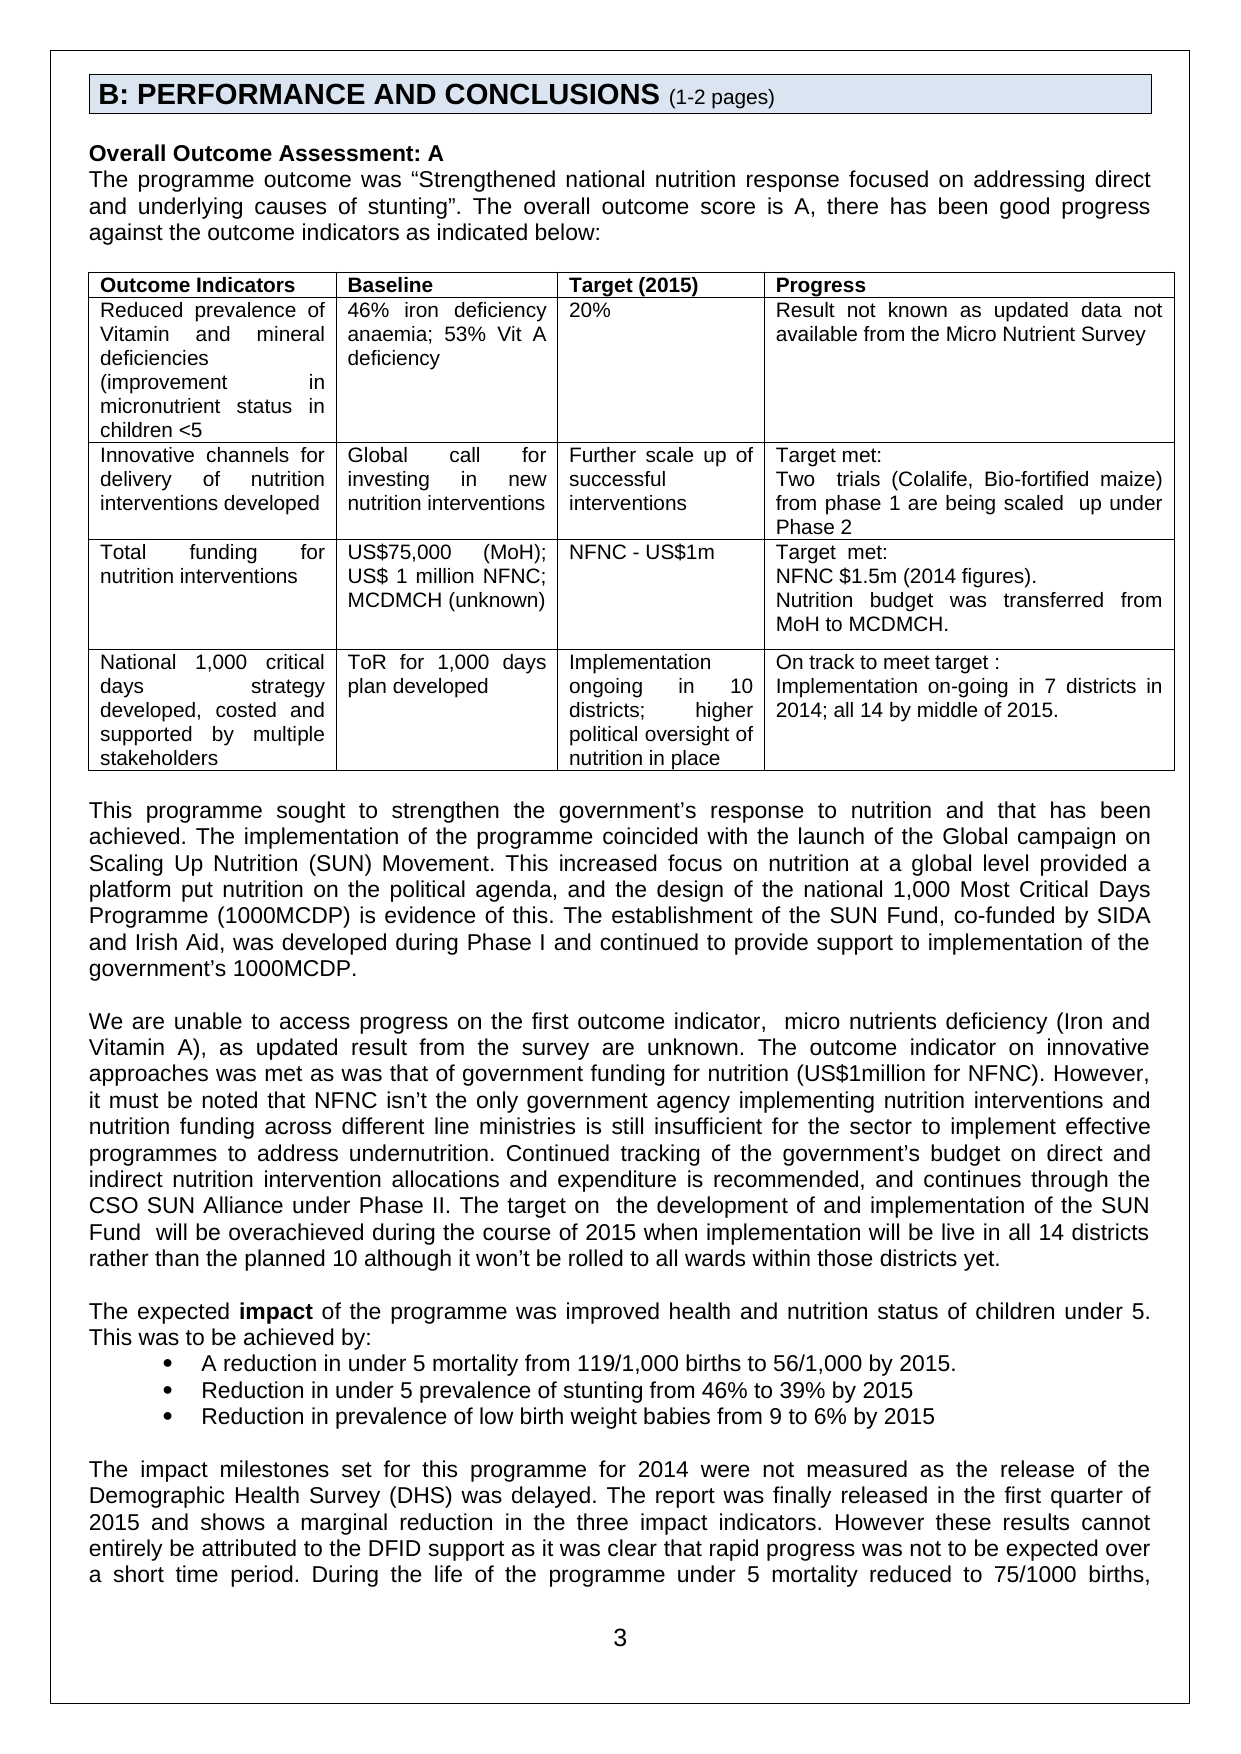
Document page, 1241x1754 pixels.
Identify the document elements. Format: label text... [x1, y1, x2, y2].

table_cell US$75,000 (MoH); US$ 1 million NFNC; MCDMCH (unknown) [337, 540, 557, 649]
text Overall Outcome Assessment: A [89, 140, 1152, 166]
subtitle B: PERFORMANCE AND CONCLUSIONS (1-2 pages) [90, 75, 1151, 113]
table_cell Implementation ongoing in 10 districts; higher political oversight of nutrition in place [558, 650, 764, 769]
table_cell Reduced prevalence of Vitamin and mineral deficiencies (improvement in micronutrient status in children <5 [89, 298, 336, 442]
table_header Target (2015) [558, 273, 764, 297]
list Reduction in under 5 prevalence of stunting from 46% to 39% by 2015 [164, 1377, 1152, 1403]
list Reduction in prevalence of low birth weight babies from 9 to 6% by 2015 [164, 1403, 1152, 1429]
list A reduction in under 5 mortality from 119/1,000 births to 56/1,000 by 2015. [164, 1350, 1152, 1377]
table_cell Target met: NFNC $1.5m (2014 figures). Nutrition budget was transferred from MoH to MCDMCH. [765, 540, 1174, 649]
table_cell Further scale up of successful interventions [558, 443, 764, 538]
table_cell ToR for 1,000 days plan developed [337, 650, 557, 769]
text We are unable to access progress on the first outcome indicator, micro nutrients deficiency (Iron and Vitamin A), as updated result from the survey are unknown. The outcome indicator on innovative approaches was met as was that of government funding for nutrition (US$1million for NFNC). However, it must be noted that NFNC isn’t the only government agency implementing nutrition interventions and nutrition funding across different line ministries is still insufficient for the sector to implement effective programmes to address undernutrition. Continued tracking of the government’s budget on direct and indirect nutrition intervention allocations and expenditure is recommended, and continues through the CSO SUN Alliance under Phase II. The target on the development of and implementation of the SUN Fund will be overachieved during the course of 2015 when implementation will be live in all 14 districts rather than the planned 10 although it won’t be rolled to all wards within those districts yet. [89, 1008, 1152, 1271]
table_cell NFNC - US$1m [558, 540, 764, 649]
table_cell Global call for investing in new nutrition interventions [337, 443, 557, 538]
table_cell On track to meet target : Implementation on-going in 7 districts in 2014; all 14 by middle of 2015. [765, 650, 1174, 769]
table_cell Result not known as updated data not available from the Micro Nutrient Survey [765, 298, 1174, 442]
table_cell Target met: Two trials (Colalife, Bio-fortified maize) from phase 1 are being scaled up under Phase 2 [765, 443, 1174, 538]
text The expected impact of the programme was improved health and nutrition status of children under 5. This was to be achieved by: [89, 1298, 1152, 1350]
table_header Progress [765, 273, 1174, 297]
text The programme outcome was “Strengthened national nutrition response focused on addressing direct and underlying causes of stunting”. The overall outcome score is A, there has been good progress against the outcome indicators as indicated below: [89, 166, 1152, 245]
table_cell Innovative channels for delivery of nutrition interventions developed [89, 443, 336, 538]
table_header Outcome Indicators [89, 273, 336, 297]
table_cell 46% iron deficiency anaemia; 53% Vit A deficiency [337, 298, 557, 442]
table_header Baseline [337, 273, 557, 297]
table_cell National 1,000 critical days strategy developed, costed and supported by multiple stakeholders [89, 650, 336, 769]
text The impact milestones set for this programme for 2014 were not measured as the release of the Demographic Health Survey (DHS) was delayed. The report was finally released in the first quarter of 2015 and shows a marginal reduction in the three impact indicators. However these results cannot entirely be attributed to the DFID support as it was clear that rapid progress was not to be expected over a short time period. During the life of the programme under 5 mortality reduced to 75/1000 births, [89, 1456, 1152, 1587]
table_cell 20% [558, 298, 764, 442]
table_cell Total funding for nutrition interventions [89, 540, 336, 649]
text This programme sought to strengthen the government’s response to nutrition and that has been achieved. The implementation of the programme coincided with the launch of the Global campaign on Scaling Up Nutrition (SUN) Movement. This increased focus on nutrition at a global level provided a platform put nutrition on the political agenda, and the design of the national 1,000 Most Critical Days Programme (1000MCDP) is evidence of this. The establishment of the SUN Fund, co-funded by SIDA and Irish Aid, was developed during Phase I and continued to provide support to implementation of the government’s 1000MCDP. [89, 797, 1152, 981]
